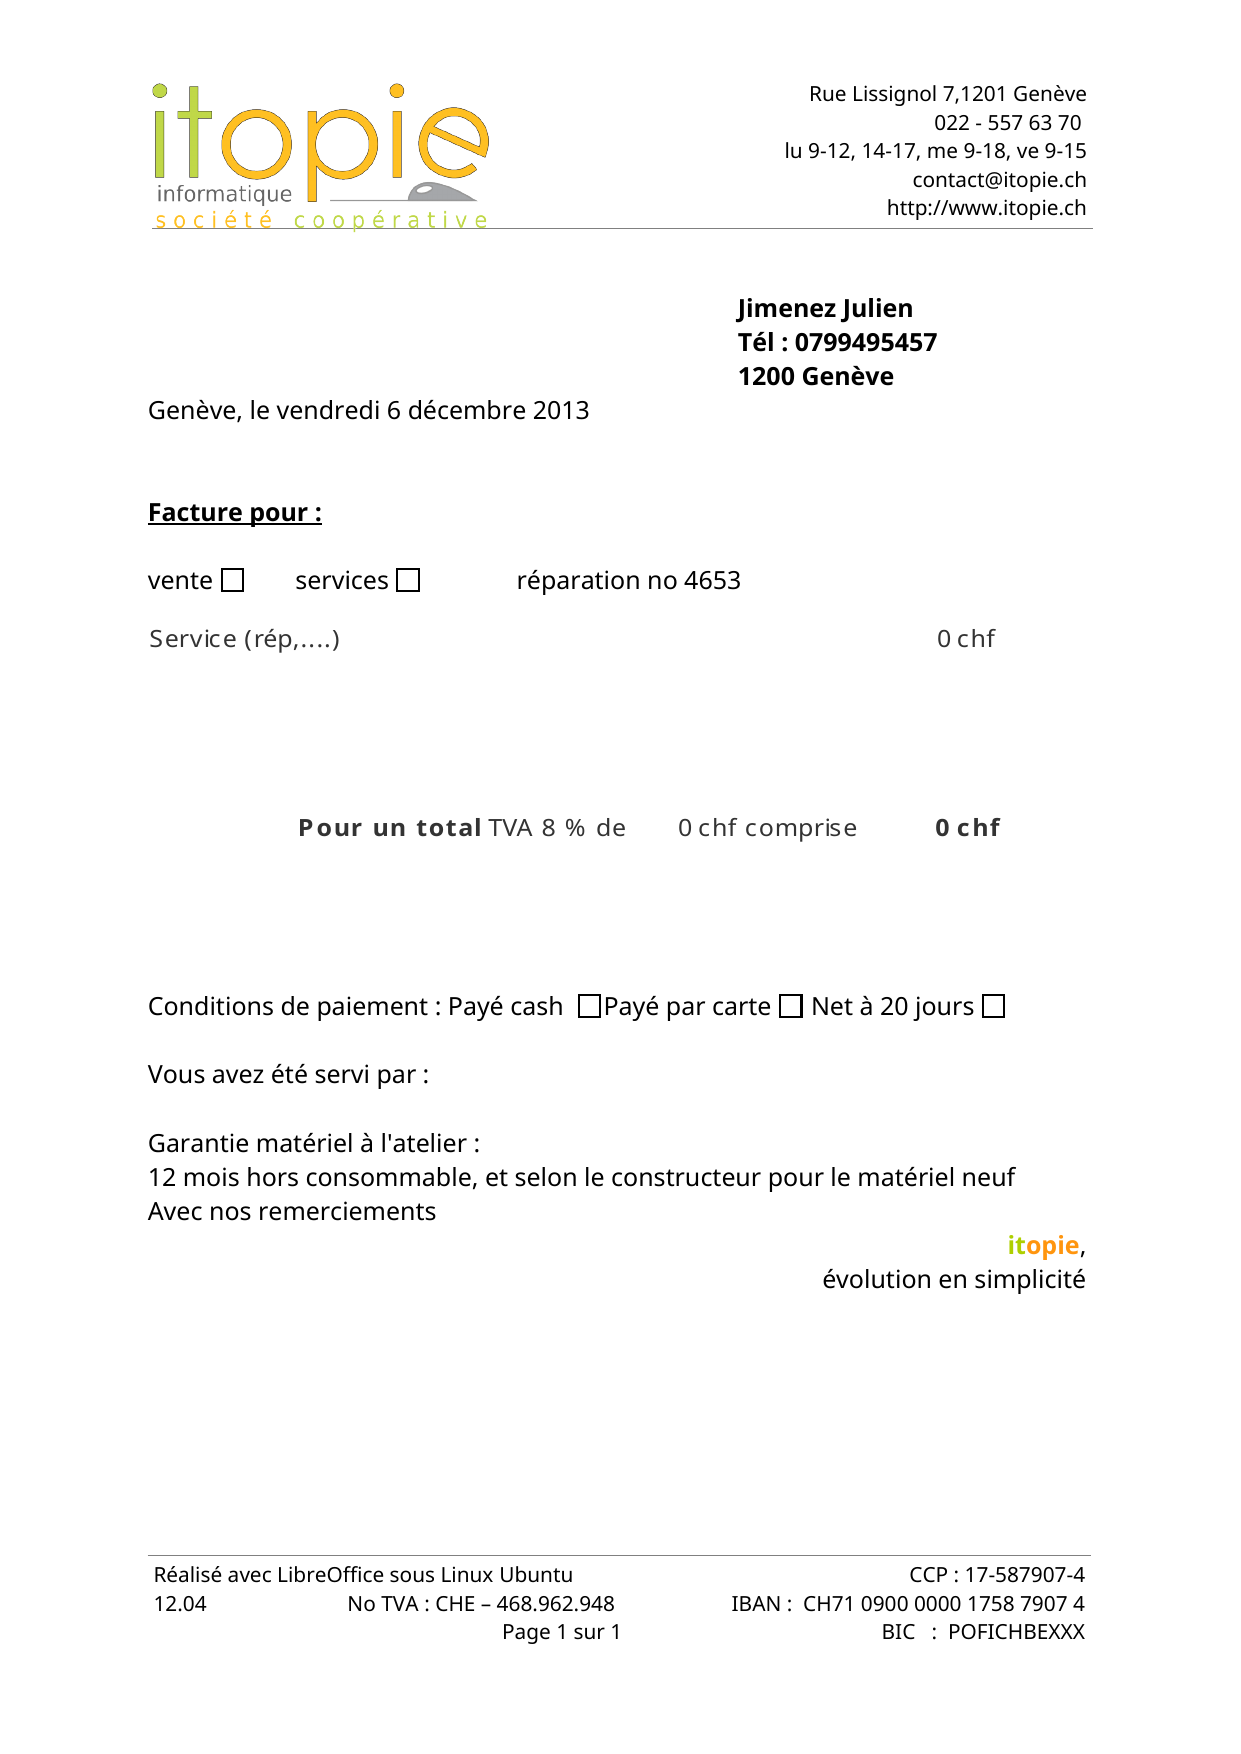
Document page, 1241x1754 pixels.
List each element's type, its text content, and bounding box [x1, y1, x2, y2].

text Garantie matériel à l'atelier : [148, 1125, 1093, 1159]
text Conditions de paiement : Payé cash Payé par carte Net à 20 jours [148, 989, 1093, 1023]
text Facture pour : [148, 495, 1093, 529]
picture [138, 72, 500, 244]
text vente services réparation no 4653 [148, 563, 1093, 597]
text itopie, [148, 1227, 1093, 1262]
text Avec nos remerciements [148, 1193, 1093, 1227]
text Tél : 0799495457 [148, 324, 1093, 358]
text Jimenez Julien [148, 290, 1093, 324]
text Genève, le vendredi 6 décembre 2013 [148, 392, 1093, 427]
text évolution en simplicité [148, 1262, 1093, 1296]
text Vous avez été servi par : [148, 1057, 1093, 1091]
text 1200 Genève [148, 358, 1093, 392]
text 12 mois hors consommable, et selon le constructeur pour le matériel neuf [148, 1159, 1093, 1193]
